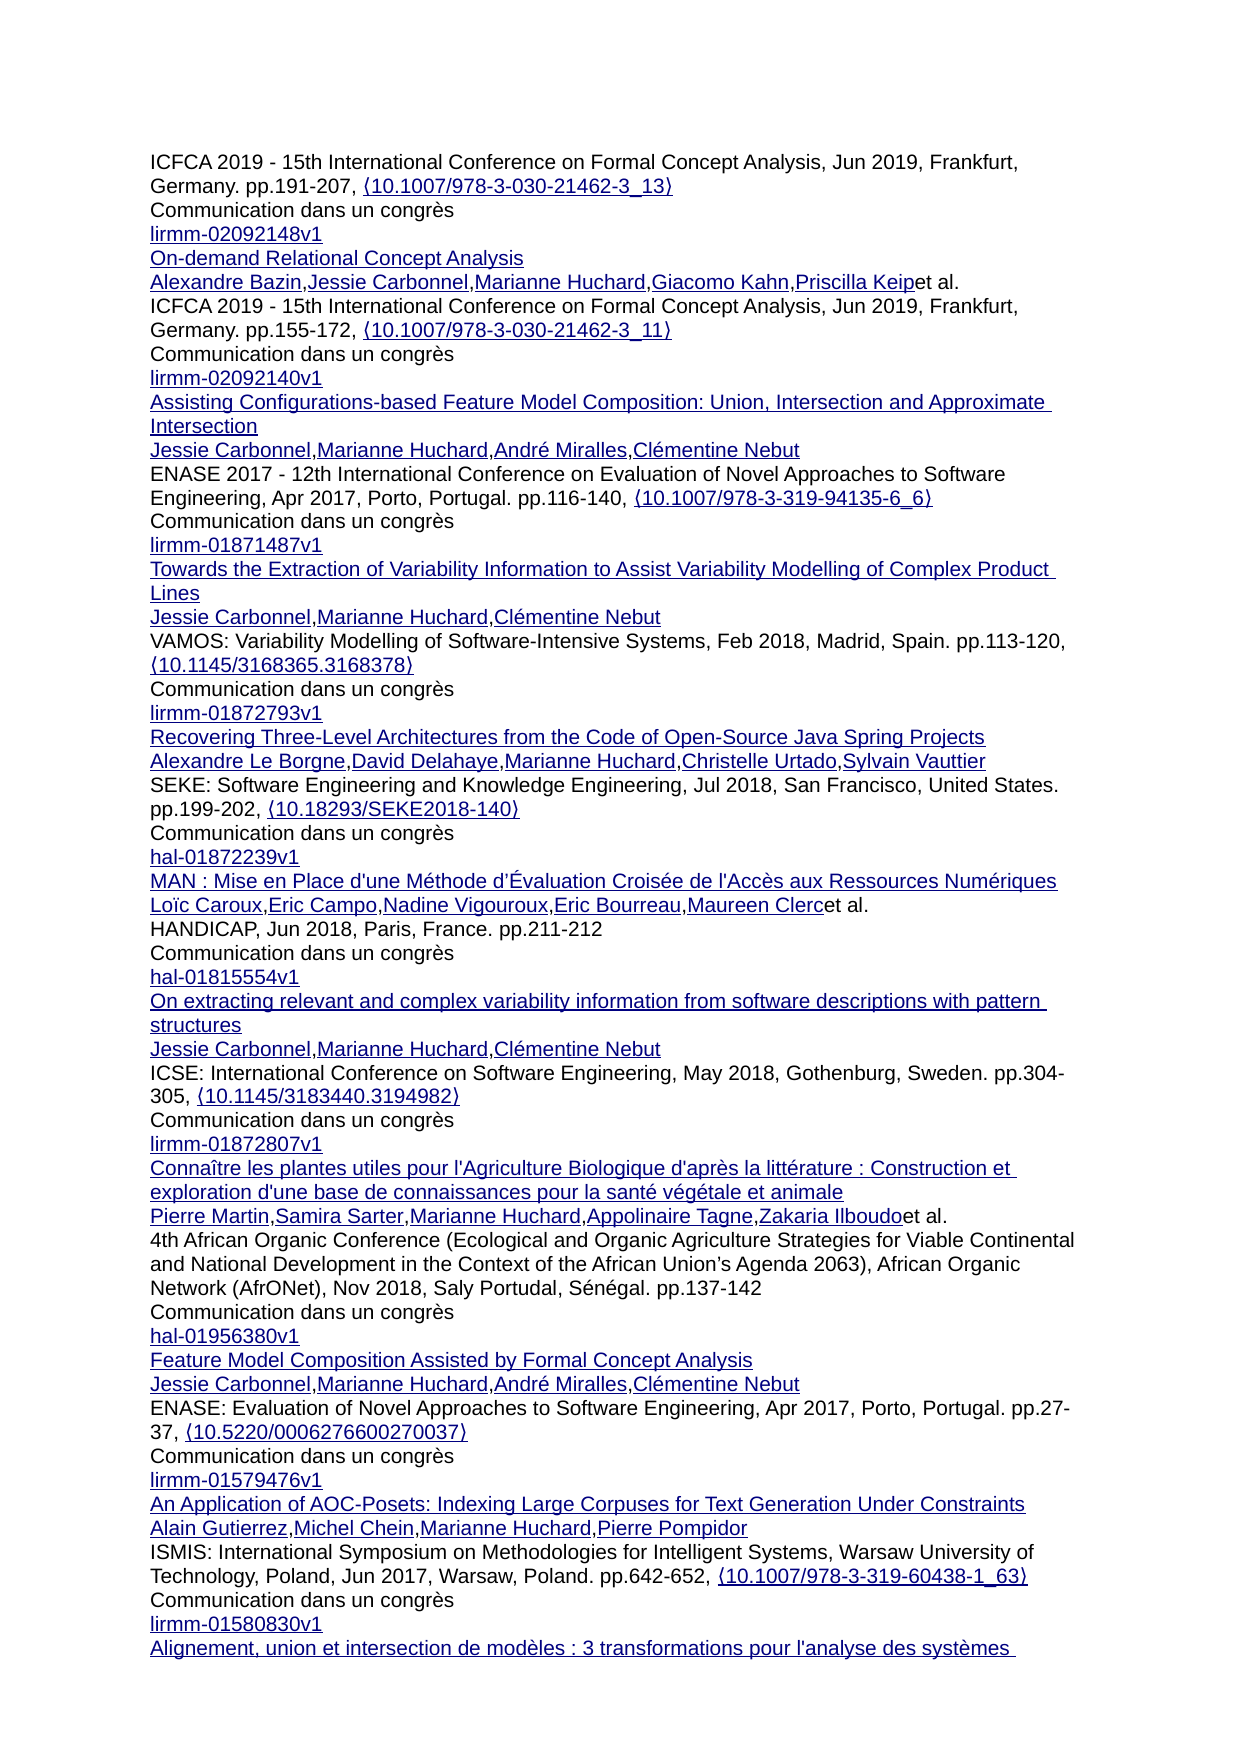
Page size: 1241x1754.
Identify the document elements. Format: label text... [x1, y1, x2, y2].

table_cell Feature Model Composition Assisted by Formal Concept Analysis Jessie Carbonnel,Marianne Huchard,André Miralles,Clémentine Nebut ENASE: Evaluation of Novel Approaches to Software Engineering, Apr 2017, Porto, Portugal. pp.27-37, ⟨10.5220/0006276600270037⟩ Communication dans un congrès lirmm-01579476v1 [150, 1348, 1090, 1492]
table_cell Assisting Configurations-based Feature Model Composition: Union, Intersection and Approximate Intersection Jessie Carbonnel,Marianne Huchard,André Miralles,Clémentine Nebut ENASE 2017 - 12th International Conference on Evaluation of Novel Approaches to Software Engineering, Apr 2017, Porto, Portugal. pp.116-140, ⟨10.1007/978-3-319-94135-6_6⟩ Communication dans un congrès lirmm-01871487v1 [150, 390, 1090, 557]
table_cell On-demand Relational Concept Analysis Alexandre Bazin,Jessie Carbonnel,Marianne Huchard,Giacomo Kahn,Priscilla Keipet al. ICFCA 2019 - 15th International Conference on Formal Concept Analysis, Jun 2019, Frankfurt, Germany. pp.155-172, ⟨10.1007/978-3-030-21462-3_11⟩ Communication dans un congrès lirmm-02092140v1 [150, 246, 1090, 389]
table_cell ICFCA 2019 - 15th International Conference on Formal Concept Analysis, Jun 2019, Frankfurt, Germany. pp.191-207, ⟨10.1007/978-3-030-21462-3_13⟩ Communication dans un congrès lirmm-02092148v1 [150, 150, 1090, 246]
table_cell Alignement, union et intersection de modèles : 3 transformations pour l'analyse des systèmes [150, 1635, 1090, 1659]
table_cell Recovering Three-Level Architectures from the Code of Open-Source Java Spring Projects Alexandre Le Borgne,David Delahaye,Marianne Huchard,Christelle Urtado,Sylvain Vauttier SEKE: Software Engineering and Knowledge Engineering, Jul 2018, San Francisco, United States. pp.199-202, ⟨10.18293/SEKE2018-140⟩ Communication dans un congrès hal-01872239v1 [150, 725, 1090, 869]
table_cell Connaître les plantes utiles pour l'Agriculture Biologique d'après la littérature : Construction et exploration d'une base de connaissances pour la santé végétale et animale Pierre Martin,Samira Sarter,Marianne Huchard,Appolinaire Tagne,Zakaria Ilboudoet al. 4th African Organic Conference (Ecological and Organic Agriculture Strategies for Viable Continental and National Development in the Context of the African Union’s Agenda 2063), African Organic Network (AfrONet), Nov 2018, Saly Portudal, Sénégal. pp.137-142 Communication dans un congrès hal-01956380v1 [150, 1156, 1090, 1348]
table_cell MAN : Mise en Place d'une Méthode d’Évaluation Croisée de l'Accès aux Ressources Numériques Loïc Caroux,Eric Campo,Nadine Vigouroux,Eric Bourreau,Maureen Clercet al. HANDICAP, Jun 2018, Paris, France. pp.211-212 Communication dans un congrès hal-01815554v1 [150, 869, 1090, 988]
table_cell Towards the Extraction of Variability Information to Assist Variability Modelling of Complex Product Lines Jessie Carbonnel,Marianne Huchard,Clémentine Nebut VAMOS: Variability Modelling of Software-Intensive Systems, Feb 2018, Madrid, Spain. pp.113-120, ⟨10.1145/3168365.3168378⟩ Communication dans un congrès lirmm-01872793v1 [150, 557, 1090, 725]
table_cell On extracting relevant and complex variability information from software descriptions with pattern structures Jessie Carbonnel,Marianne Huchard,Clémentine Nebut ICSE: International Conference on Software Engineering, May 2018, Gothenburg, Sweden. pp.304-305, ⟨10.1145/3183440.3194982⟩ Communication dans un congrès lirmm-01872807v1 [150, 989, 1090, 1156]
table_cell An Application of AOC-Posets: Indexing Large Corpuses for Text Generation Under Constraints Alain Gutierrez,Michel Chein,Marianne Huchard,Pierre Pompidor ISMIS: International Symposium on Methodologies for Intelligent Systems, Warsaw University of Technology, Poland, Jun 2017, Warsaw, Poland. pp.642-652, ⟨10.1007/978-3-319-60438-1_63⟩ Communication dans un congrès lirmm-01580830v1 [150, 1492, 1090, 1635]
